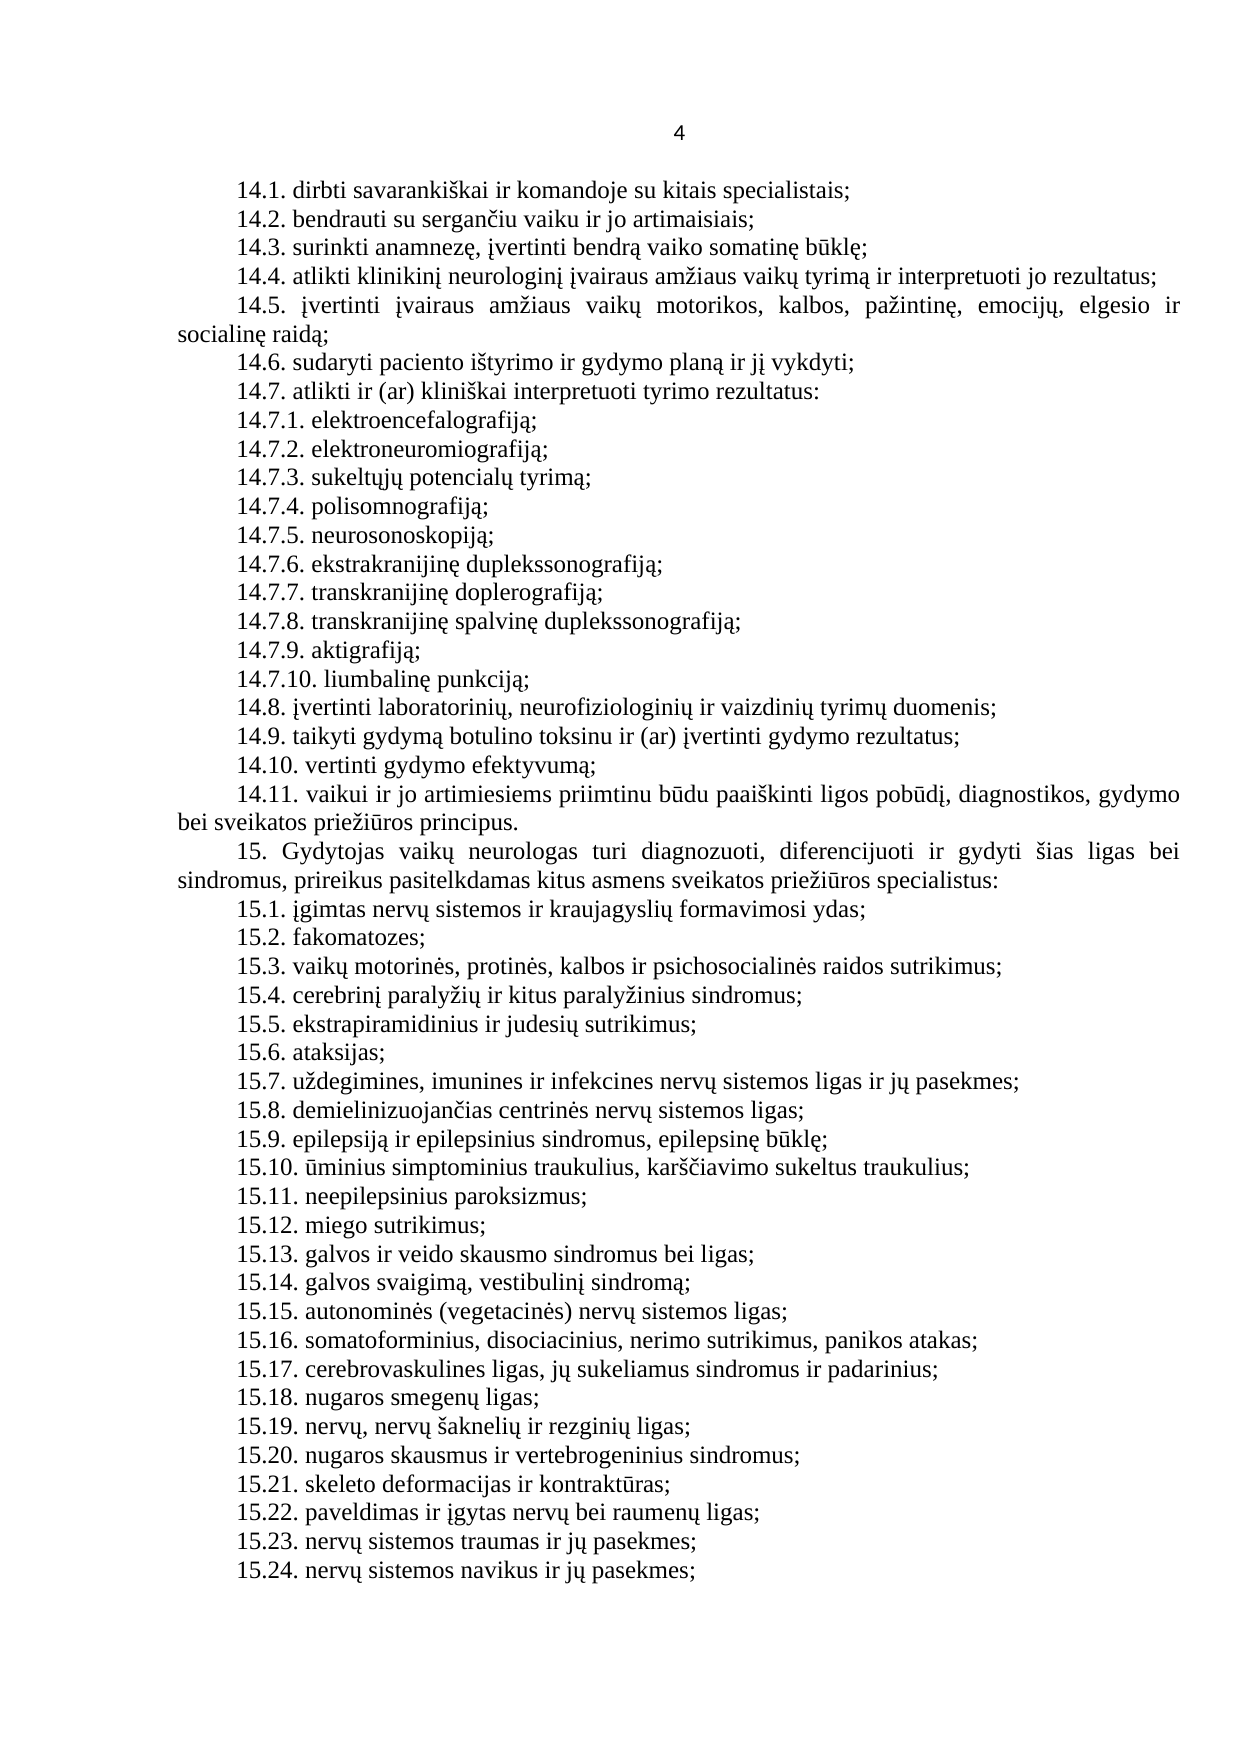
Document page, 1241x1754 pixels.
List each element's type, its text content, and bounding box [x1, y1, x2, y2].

text 15.9. epilepsiją ir epilepsinius sindromus, epilepsinę būklę; [177, 1124, 1181, 1152]
text 14.1. dirbti savarankiškai ir komandoje su kitais specialistais; [177, 175, 1181, 204]
text 15.10. ūminius simptominius traukulius, karščiavimo sukeltus traukulius; [177, 1152, 1181, 1181]
text 14.2. bendrauti su sergančiu vaiku ir jo artimaisiais; [177, 204, 1181, 232]
text 15.23. nervų sistemos traumas ir jų pasekmes; [177, 1526, 1181, 1555]
text 14.5. įvertinti įvairaus amžiaus vaikų motorikos, kalbos, pažintinę, emocijų, elgesio ir socialinę raidą; [177, 290, 1181, 347]
text 15.22. paveldimas ir įgytas nervų bei raumenų ligas; [177, 1497, 1181, 1526]
text 14.7.7. transkranijinę doplerografiją; [177, 577, 1181, 606]
text 15.3. vaikų motorinės, protinės, kalbos ir psichosocialinės raidos sutrikimus; [177, 951, 1181, 980]
text 14.7.9. aktigrafiją; [177, 635, 1181, 664]
text 14.3. surinkti anamnezę, įvertinti bendrą vaiko somatinę būklę; [177, 232, 1181, 261]
text 14.11. vaikui ir jo artimiesiems priimtinu būdu paaiškinti ligos pobūdį, diagnostikos, gydymo bei sveikatos priežiūros principus. [177, 779, 1181, 836]
text 14.7. atlikti ir (ar) kliniškai interpretuoti tyrimo rezultatus: [177, 376, 1181, 405]
text 15. Gydytojas vaikų neurologas turi diagnozuoti, diferencijuoti ir gydyti šias ligas bei sindromus, prireikus pasitelkdamas kitus asmens sveikatos priežiūros specialistus: [177, 836, 1181, 894]
text 14.7.2. elektroneuromiografiją; [177, 434, 1181, 462]
text 14.10. vertinti gydymo efektyvumą; [177, 750, 1181, 779]
text 15.17. cerebrovaskulines ligas, jų sukeliamus sindromus ir padarinius; [177, 1354, 1181, 1382]
text 15.13. galvos ir veido skausmo sindromus bei ligas; [177, 1239, 1181, 1267]
text 14.9. taikyti gydymą botulino toksinu ir (ar) įvertinti gydymo rezultatus; [177, 721, 1181, 750]
text 14.7.1. elektroencefalografiją; [177, 405, 1181, 434]
text 15.24. nervų sistemos navikus ir jų pasekmes; [177, 1555, 1181, 1584]
text 15.15. autonominės (vegetacinės) nervų sistemos ligas; [177, 1296, 1181, 1325]
text 15.1. įgimtas nervų sistemos ir kraujagyslių formavimosi ydas; [177, 894, 1181, 922]
text 14.7.10. liumbalinę punkciją; [177, 664, 1181, 692]
text 15.20. nugaros skausmus ir vertebrogeninius sindromus; [177, 1440, 1181, 1469]
text 15.11. neepilepsinius paroksizmus; [177, 1181, 1181, 1210]
text 15.12. miego sutrikimus; [177, 1210, 1181, 1239]
text 14.7.8. transkranijinę spalvinę duplekssonografiją; [177, 606, 1181, 635]
text 15.5. ekstrapiramidinius ir judesių sutrikimus; [177, 1009, 1181, 1037]
text 15.16. somatoforminius, disociacinius, nerimo sutrikimus, panikos atakas; [177, 1325, 1181, 1354]
text 15.8. demielinizuojančias centrinės nervų sistemos ligas; [177, 1095, 1181, 1124]
text 15.6. ataksijas; [177, 1037, 1181, 1066]
text 14.8. įvertinti laboratorinių, neurofiziologinių ir vaizdinių tyrimų duomenis; [177, 692, 1181, 721]
text 15.18. nugaros smegenų ligas; [177, 1382, 1181, 1411]
text 15.21. skeleto deformacijas ir kontraktūras; [177, 1469, 1181, 1497]
text 15.7. uždegimines, imunines ir infekcines nervų sistemos ligas ir jų pasekmes; [177, 1066, 1181, 1095]
text 15.2. fakomatozes; [177, 922, 1181, 951]
text 15.19. nervų, nervų šaknelių ir rezginių ligas; [177, 1411, 1181, 1440]
text 14.7.4. polisomnografiją; [177, 491, 1181, 520]
text 14.7.6. ekstrakranijinę duplekssonografiją; [177, 549, 1181, 577]
text 15.4. cerebrinį paralyžių ir kitus paralyžinius sindromus; [177, 980, 1181, 1009]
text 15.14. galvos svaigimą, vestibulinį sindromą; [177, 1267, 1181, 1296]
text 14.4. atlikti klinikinį neurologinį įvairaus amžiaus vaikų tyrimą ir interpretuoti jo rezultatus; [177, 261, 1181, 290]
text 14.7.3. sukeltųjų potencialų tyrimą; [177, 462, 1181, 491]
text 14.6. sudaryti paciento ištyrimo ir gydymo planą ir jį vykdyti; [177, 347, 1181, 376]
text 14.7.5. neurosonoskopiją; [177, 520, 1181, 549]
